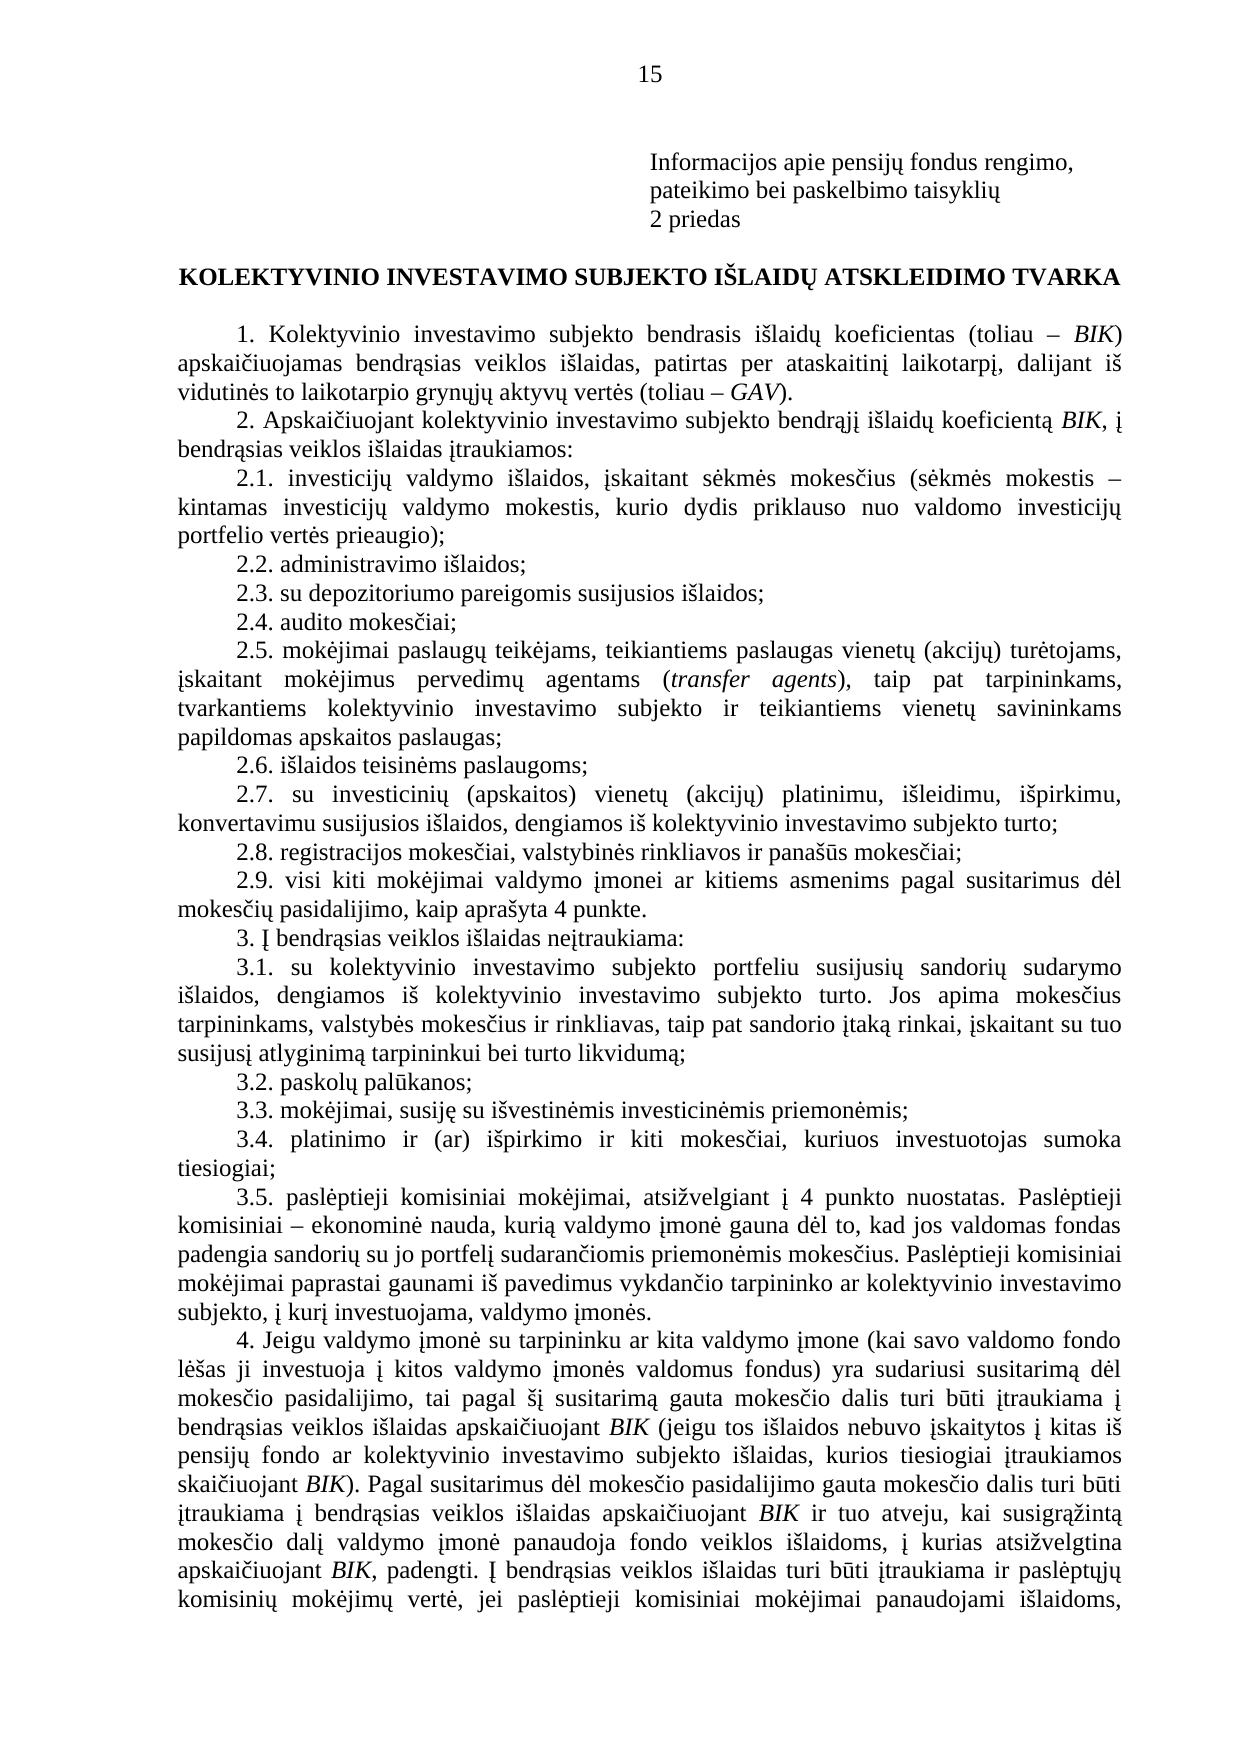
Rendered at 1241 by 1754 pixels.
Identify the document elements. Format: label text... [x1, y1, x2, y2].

text 2.7. su investicinių (apskaitos) vienetų (akcijų) platinimu, išleidimu, išpirkimu, konvertavimu susijusios išlaidos, dengiamos iš kolektyvinio investavimo subjekto turto; [177, 779, 1122, 837]
text 2.2. administravimo išlaidos; [177, 549, 1122, 578]
text 3.2. paskolų palūkanos; [177, 1067, 1122, 1096]
text 2. Apskaičiuojant kolektyvinio investavimo subjekto bendrąjį išlaidų koeficientą BIK, į bendrąsias veiklos išlaidas įtraukiamos: [177, 406, 1122, 463]
text 3. Į bendrąsias veiklos išlaidas neįtraukiama: [177, 923, 1122, 952]
text 3.5. paslėptieji komisiniai mokėjimai, atsižvelgiant į 4 punkto nuostatas. Paslėptieji komisiniai – ekonominė nauda, kurią valdymo įmonė gauna dėl to, kad jos valdomas fondas padengia sandorių su jo portfelį sudarančiomis priemonėmis mokesčius. Paslėptieji komisiniai mokėjimai paprastai gaunami iš pavedimus vykdančio tarpininko ar kolektyvinio investavimo subjekto, į kurį investuojama, valdymo įmonės. [177, 1182, 1122, 1326]
text 2 priedas [649, 204, 1122, 233]
text 1. Kolektyvinio investavimo subjekto bendrasis išlaidų koeficientas (toliau – BIK) apskaičiuojamas bendrąsias veiklos išlaidas, patirtas per ataskaitinį laikotarpį, dalijant iš vidutinės to laikotarpio grynųjų aktyvų vertės (toliau – GAV). [177, 319, 1122, 406]
text Informacijos apie pensijų fondus rengimo, [649, 147, 1122, 176]
text 2.3. su depozitoriumo pareigomis susijusios išlaidos; [177, 578, 1122, 607]
text 2.8. registracijos mokesčiai, valstybinės rinkliavos ir panašūs mokesčiai; [177, 837, 1122, 866]
text 2.1. investicijų valdymo išlaidos, įskaitant sėkmės mokesčius (sėkmės mokestis – kintamas investicijų valdymo mokestis, kurio dydis priklauso nuo valdomo investicijų portfelio vertės prieaugio); [177, 463, 1122, 549]
text 3.1. su kolektyvinio investavimo subjekto portfeliu susijusių sandorių sudarymo išlaidos, dengiamos iš kolektyvinio investavimo subjekto turto. Jos apima mokesčius tarpininkams, valstybės mokesčius ir rinkliavas, taip pat sandorio įtaką rinkai, įskaitant su tuo susijusį atlyginimą tarpininkui bei turto likvidumą; [177, 952, 1122, 1067]
text 2.5. mokėjimai paslaugų teikėjams, teikiantiems paslaugas vienetų (akcijų) turėtojams, įskaitant mokėjimus pervedimų agentams (transfer agents), taip pat tarpininkams, tvarkantiems kolektyvinio investavimo subjekto ir teikiantiems vienetų savininkams papildomas apskaitos paslaugas; [177, 636, 1122, 751]
text 2.4. audito mokesčiai; [177, 607, 1122, 636]
text 4. Jeigu valdymo įmonė su tarpininku ar kita valdymo įmone (kai savo valdomo fondo lėšas ji investuoja į kitos valdymo įmonės valdomus fondus) yra sudariusi susitarimą dėl mokesčio pasidalijimo, tai pagal šį susitarimą gauta mokesčio dalis turi būti įtraukiama į bendrąsias veiklos išlaidas apskaičiuojant BIK (jeigu tos išlaidos nebuvo įskaitytos į kitas iš pensijų fondo ar kolektyvinio investavimo subjekto išlaidas, kurios tiesiogiai įtraukiamos skaičiuojant BIK). Pagal susitarimus dėl mokesčio pasidalijimo gauta mokesčio dalis turi būti įtraukiama į bendrąsias veiklos išlaidas apskaičiuojant BIK ir tuo atveju, kai susigrąžintą mokesčio dalį valdymo įmonė panaudoja fondo veiklos išlaidoms, į kurias atsižvelgtina apskaičiuojant BIK, padengti. Į bendrąsias veiklos išlaidas turi būti įtraukiama ir paslėptųjų komisinių mokėjimų vertė, jei paslėptieji komisiniai mokėjimai panaudojami išlaidoms, [177, 1326, 1122, 1613]
text 3.4. platinimo ir (ar) išpirkimo ir kiti mokesčiai, kuriuos investuotojas sumoka tiesiogiai; [177, 1124, 1122, 1182]
text 2.9. visi kiti mokėjimai valdymo įmonei ar kitiems asmenims pagal susitarimus dėl mokesčių pasidalijimo, kaip aprašyta 4 punkte. [177, 866, 1122, 923]
text pateikimo bei paskelbimo taisyklių [649, 176, 1122, 204]
text 2.6. išlaidos teisinėms paslaugoms; [177, 751, 1122, 779]
text KOLEKTYVINIO INVESTAVIMO SUBJEKTO IŠLAIDŲ ATSKLEIDIMO TVARKA [177, 262, 1122, 291]
text 3.3. mokėjimai, susiję su išvestinėmis investicinėmis priemonėmis; [177, 1096, 1122, 1124]
